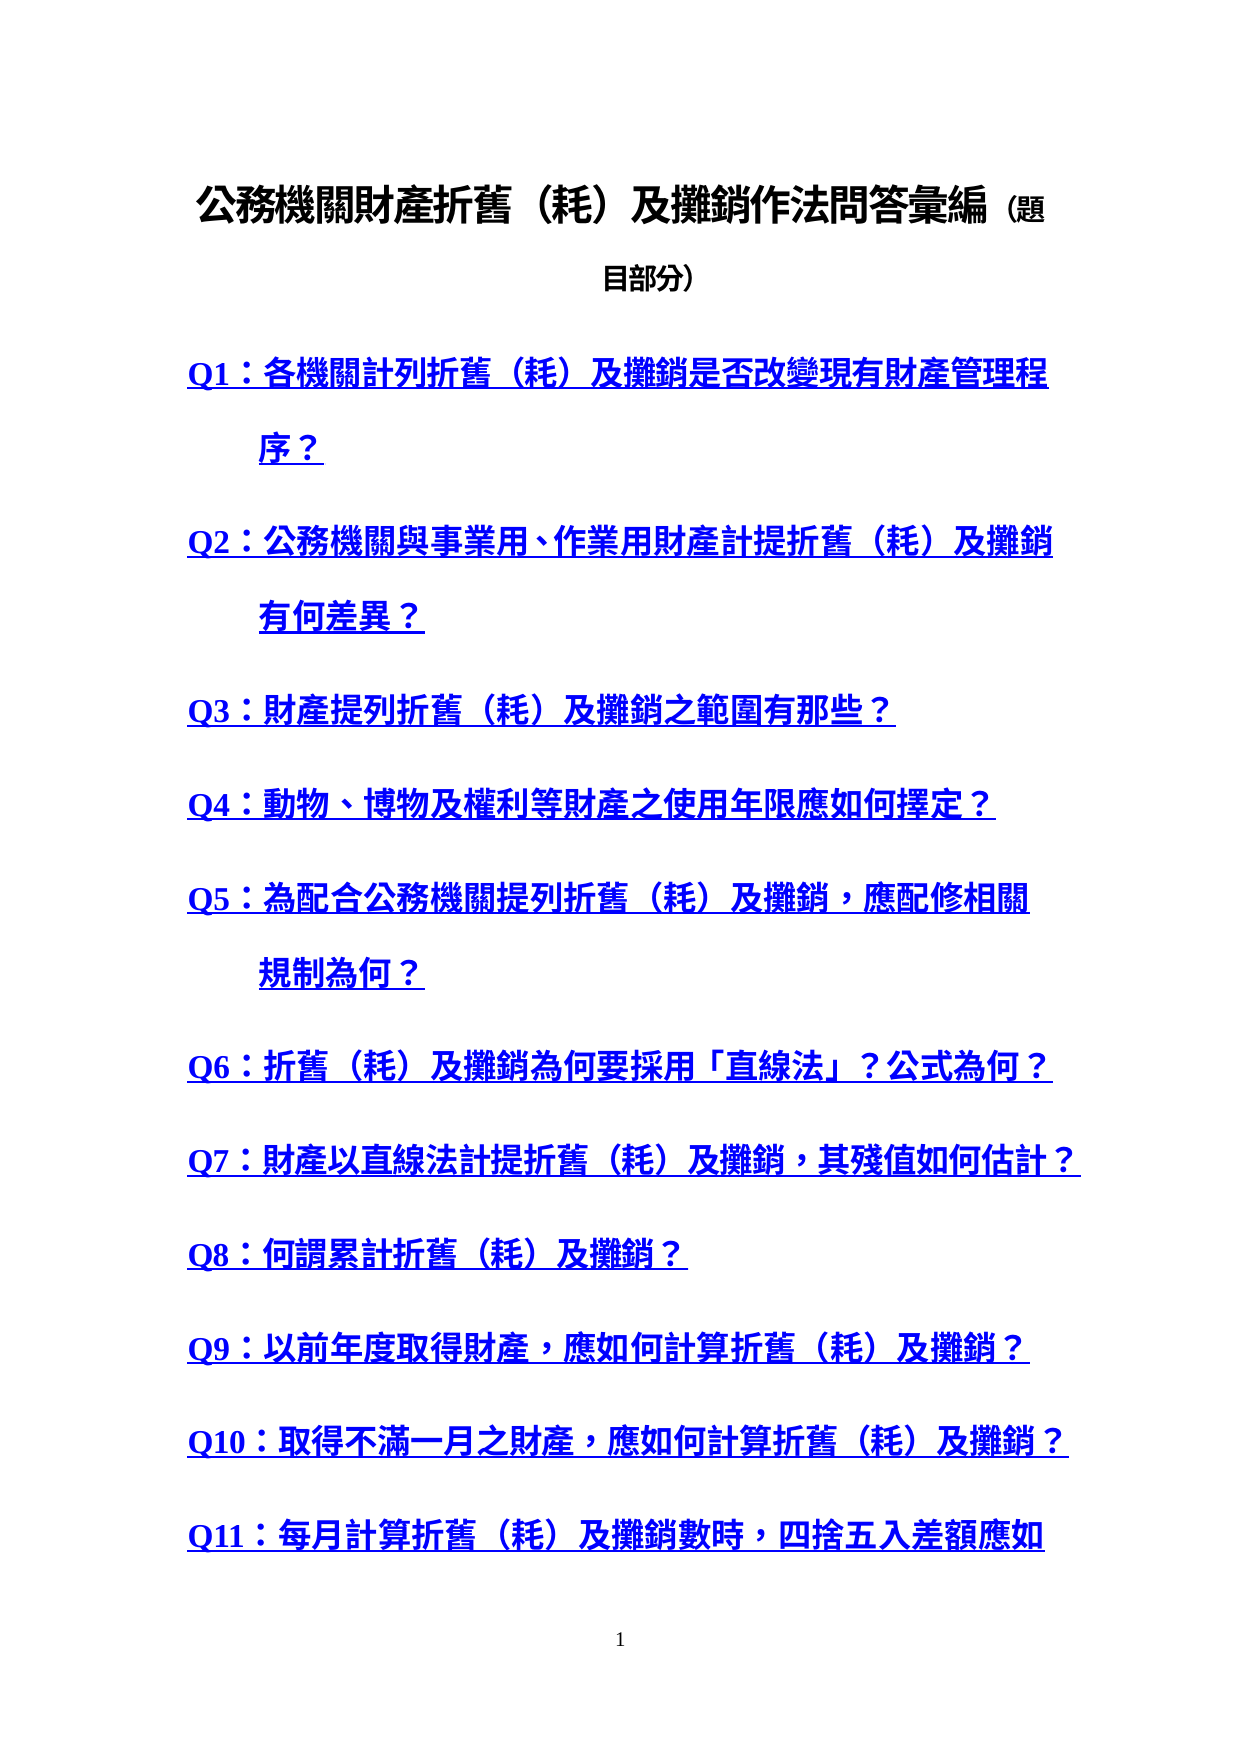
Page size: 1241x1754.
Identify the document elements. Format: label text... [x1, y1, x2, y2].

text 公務機關財產折舊（耗）及攤銷作法問答彙編（題目部分） [187, 164, 1053, 314]
text Q9：以前年度取得財產，應如何計算折舊（耗）及攤銷？ [187, 1308, 1053, 1383]
text Q6：折舊（耗）及攤銷為何要採用「直線法」？公式為何？ [187, 1027, 1053, 1081]
text Q3：財產提列折舊（耗）及攤銷之範圍有那些？ [187, 671, 1053, 746]
text Q5：為配合公務機關提列折舊（耗）及攤銷，應配修相關規制為何？ [187, 858, 1053, 1008]
text Q8：何謂累計折舊（耗）及攤銷？ [187, 1214, 1053, 1289]
text Q10：取得不滿一月之財產，應如何計算折舊（耗）及攤銷？ [187, 1402, 1053, 1456]
text Q4：動物、博物及權利等財產之使用年限應如何擇定？ [187, 764, 1053, 839]
text Q7：財產以直線法計提折舊（耗）及攤銷，其殘值如何估計？ [187, 1177, 1053, 1196]
text Q2：公務機關與事業用、作業用財產計提折舊（耗）及攤銷 [187, 502, 1053, 556]
text 有何差異？ [187, 558, 1053, 652]
text [187, 1083, 1053, 1102]
text Q7：財產以直線法計提折舊（耗）及攤銷，其殘值如何估計？ [187, 1121, 1053, 1175]
text Q10：取得不滿一月之財產，應如何計算折舊（耗）及攤銷？ [187, 1458, 1053, 1477]
text Q11：每月計算折舊（耗）及攤銷數時，四捨五入差額應如 [187, 1496, 1053, 1571]
text Q1：各機關計列折舊（耗）及攤銷是否改變現有財產管理程序？ [187, 333, 1053, 483]
